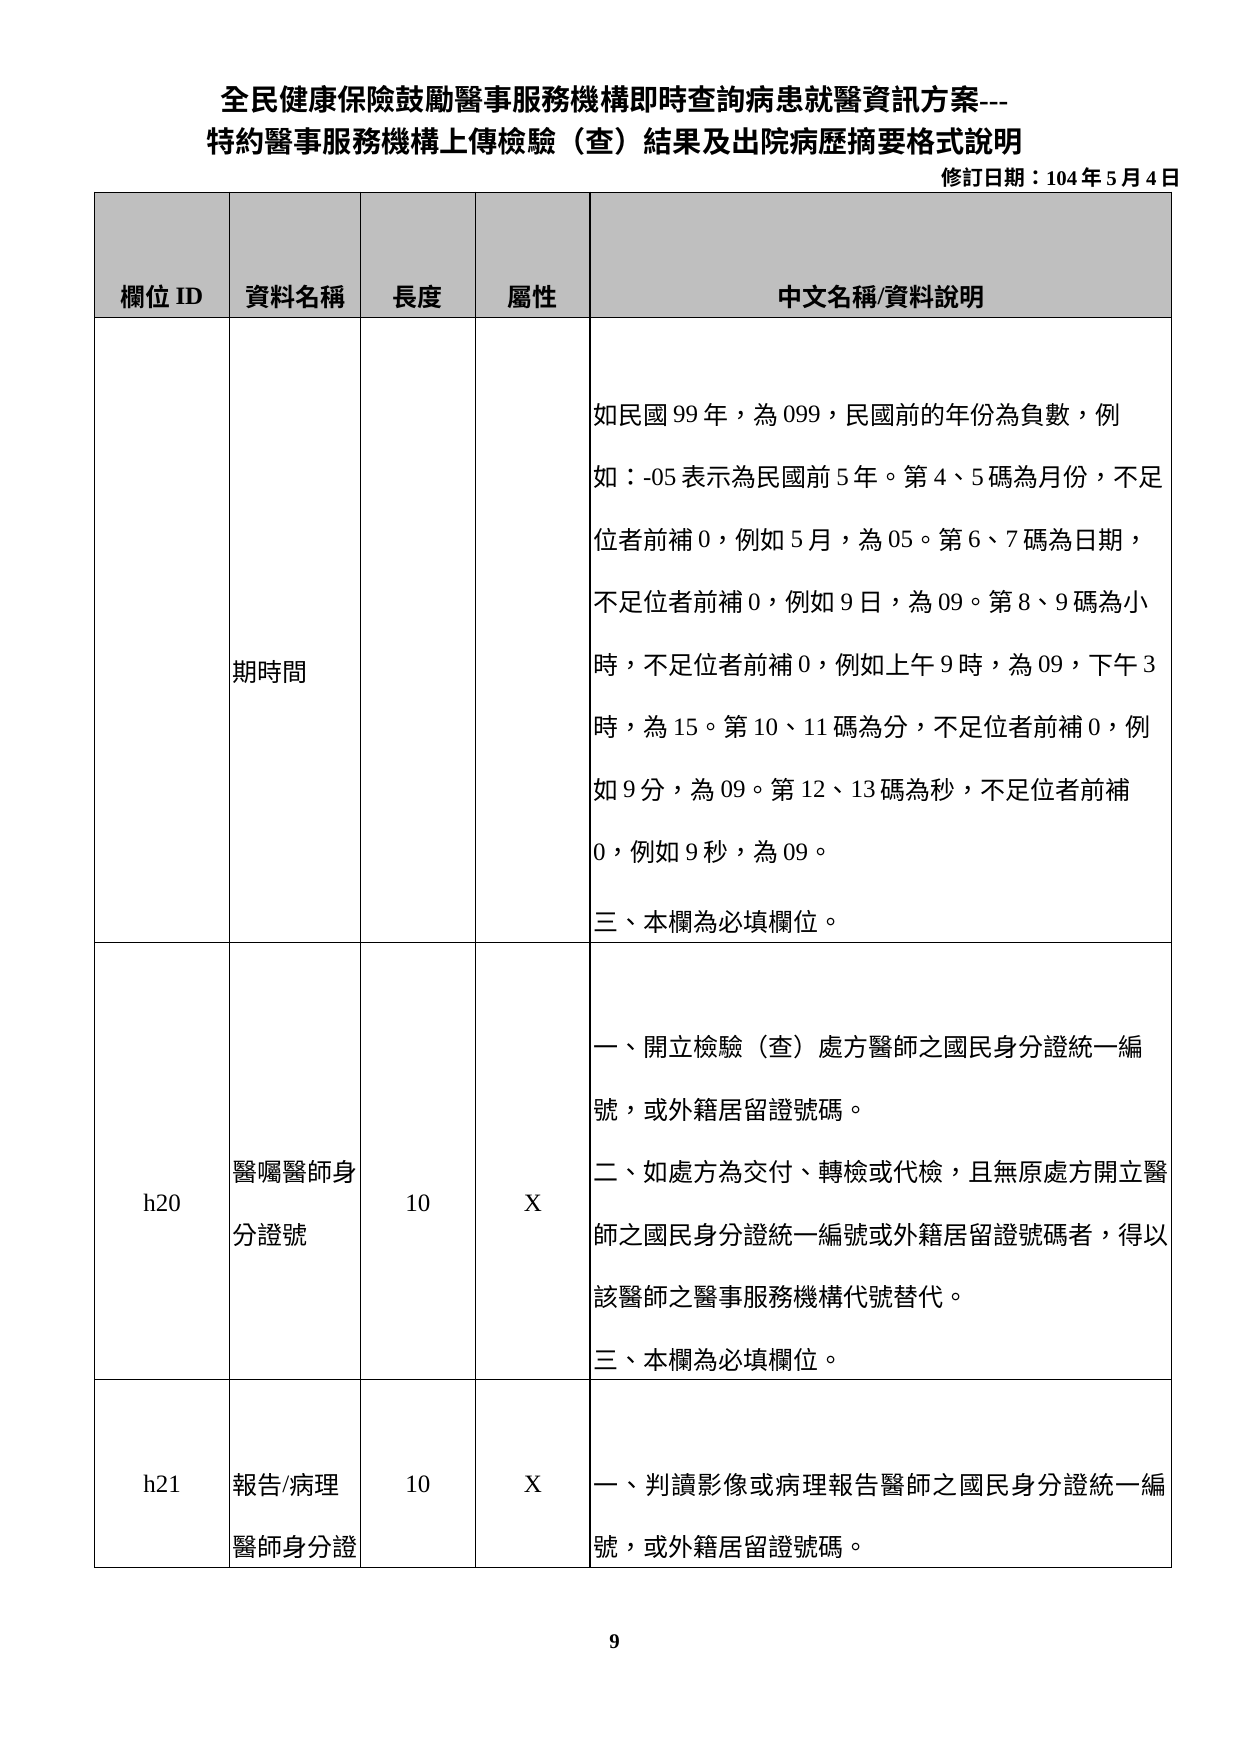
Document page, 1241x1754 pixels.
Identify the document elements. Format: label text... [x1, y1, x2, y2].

table_header 欄位ID [95, 193, 229, 317]
table_cell [361, 318, 475, 942]
table_cell X [476, 943, 589, 1379]
table_cell X [476, 1380, 589, 1567]
table_cell 如民國99年，為099，民國前的年份為負數，例如：-05表示為民國前5年。第4、5碼為月份，不足位者前補0，例如5月，為05。第6、7碼為日期，不足位者前補0，例如9日，為09。第8、9碼為小時，不足位者前補0，例如上午9時，為09，下午3時，為15。第10、11碼為分，不足位者前補0，例如9分，為09。第12、13碼為秒，不足位者前補0，例如9秒，為09。 三、本欄為必填欄位。 [591, 318, 1171, 942]
table_cell 報告/病理醫師身分證 [230, 1380, 360, 1567]
table_cell [95, 318, 229, 942]
table_cell 10 [361, 943, 475, 1379]
table_header 屬性 [476, 193, 589, 317]
table_cell 一、開立檢驗（查）處方醫師之國民身分證統一編號，或外籍居留證號碼。 二、如處方為交付、轉檢或代檢，且無原處方開立醫師之國民身分證統一編號或外籍居留證號碼者，得以該醫師之醫事服務機構代號替代。 三、本欄為必填欄位。 [591, 943, 1171, 1379]
table_header 長度 [361, 193, 475, 317]
table_header 資料名稱 [230, 193, 360, 317]
table_cell 10 [361, 1380, 475, 1567]
table_header 中文名稱/資料說明 [591, 193, 1171, 317]
table_cell h20 [95, 943, 229, 1379]
table_cell 期時間 [230, 318, 360, 942]
table_cell 醫囑醫師身分證號 [230, 943, 360, 1379]
table_cell 一、判讀影像或病理報告醫師之國民身分證統一編號，或外籍居留證號碼。 [591, 1380, 1171, 1567]
table_cell h21 [95, 1380, 229, 1567]
table_cell [476, 318, 589, 942]
